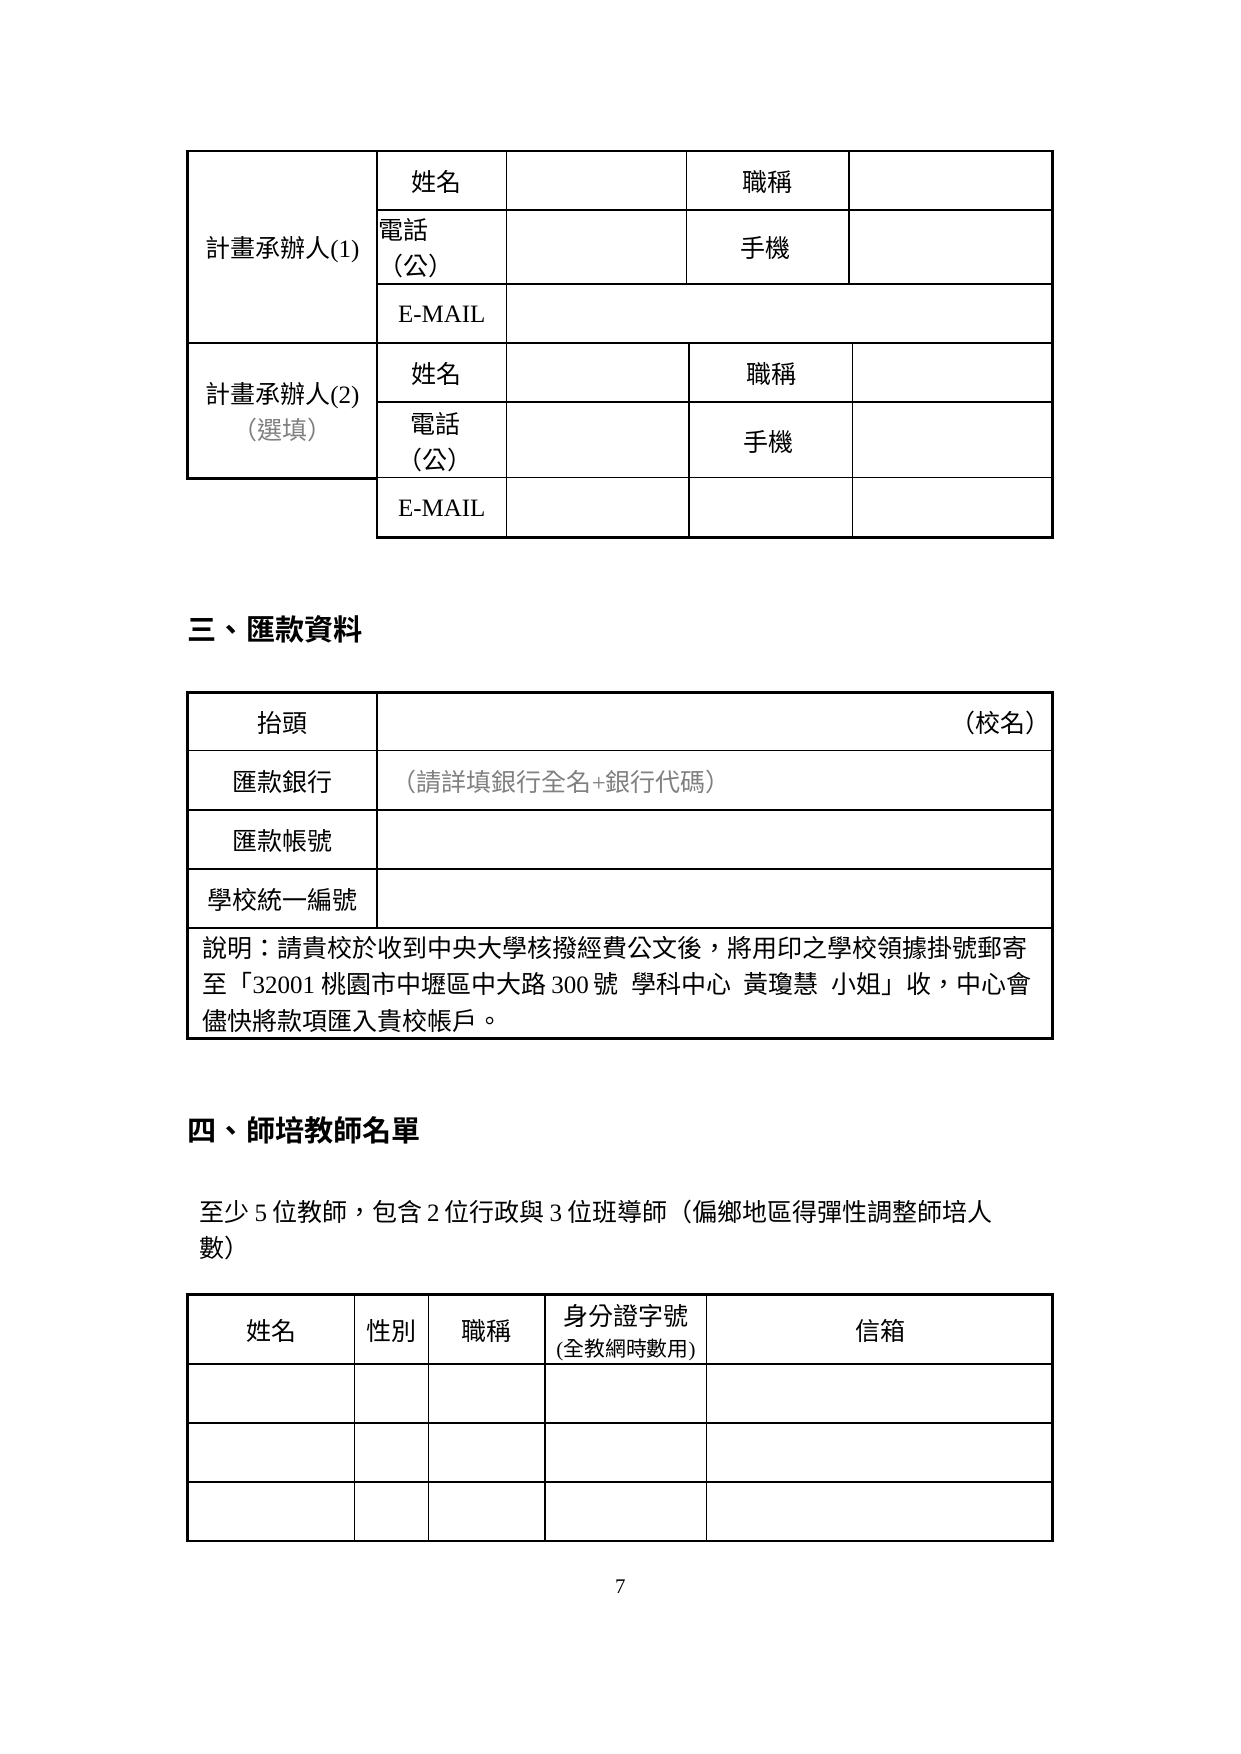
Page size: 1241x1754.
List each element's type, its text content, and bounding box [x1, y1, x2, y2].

table_header 姓名 [189, 1296, 354, 1363]
table_header 身分證字號 (全教網時數用) [546, 1296, 706, 1363]
table_cell 姓名 [378, 152, 506, 209]
table_cell 職稱 [690, 344, 852, 401]
table_cell 說明：請貴校於收到中央大學核撥經費公文後，將用印之學校領據掛號郵寄至「32001 桃園市中壢區中大路300號 學科中心 黃瓊慧 小姐」收，中心會儘快將款項匯入貴校帳戶。 [189, 929, 1051, 1037]
table_cell 計畫承辦人(2)（選填） [189, 344, 376, 477]
table_cell [707, 1424, 1051, 1481]
table_cell 電話（公） [378, 403, 506, 477]
table_cell [690, 478, 852, 536]
table_cell E-MAIL [378, 285, 506, 342]
table_cell [355, 1483, 428, 1540]
table_cell [507, 152, 686, 209]
table_cell [189, 1365, 354, 1422]
table_cell E-MAIL [378, 478, 506, 536]
table_cell [707, 1483, 1051, 1540]
table_cell 匯款銀行 [189, 751, 376, 809]
table_header 信箱 [707, 1296, 1051, 1363]
table_cell [189, 1483, 354, 1540]
table_cell 匯款帳號 [189, 811, 376, 868]
table_cell [507, 285, 1051, 342]
table_cell [546, 1365, 706, 1422]
table_cell [507, 211, 686, 283]
table_cell 姓名 [378, 344, 506, 401]
table_cell [355, 1424, 428, 1481]
table_header 職稱 [429, 1296, 544, 1363]
table_cell 職稱 [687, 152, 848, 209]
table_header 抬頭 [189, 694, 376, 750]
table_cell [429, 1424, 544, 1481]
table_cell [707, 1365, 1051, 1422]
table_cell 學校統一編號 [189, 870, 376, 927]
table_cell 手機 [690, 403, 852, 477]
table_cell 計畫承辦人(1) [189, 152, 376, 342]
table_cell [507, 403, 688, 477]
table_cell [850, 211, 1051, 283]
table_cell [850, 152, 1051, 209]
text 三、匯款資料 [187, 606, 1053, 648]
table_header （校名） [378, 694, 1051, 750]
table_cell [429, 1365, 544, 1422]
table_cell [507, 344, 688, 401]
table_cell [853, 344, 1051, 401]
table_cell [378, 870, 1051, 927]
table_cell 手機 [687, 211, 848, 283]
table_cell [429, 1483, 544, 1540]
table_cell [507, 478, 688, 536]
text 四、師培教師名單 [187, 1107, 1053, 1150]
table_cell [355, 1365, 428, 1422]
table_cell [189, 1424, 354, 1481]
table_cell （請詳填銀行全名+銀行代碼） [378, 751, 1051, 809]
table_header 性別 [355, 1296, 428, 1363]
table_cell [546, 1424, 706, 1481]
table_cell [853, 403, 1051, 477]
table_cell [546, 1483, 706, 1540]
table_cell 電話（公） [378, 211, 506, 283]
table_cell [378, 811, 1051, 868]
text 至少5位教師，包含2位行政與3位班導師（偏鄉地區得彈性調整師培人數） [199, 1192, 1041, 1264]
table_cell [853, 478, 1051, 536]
